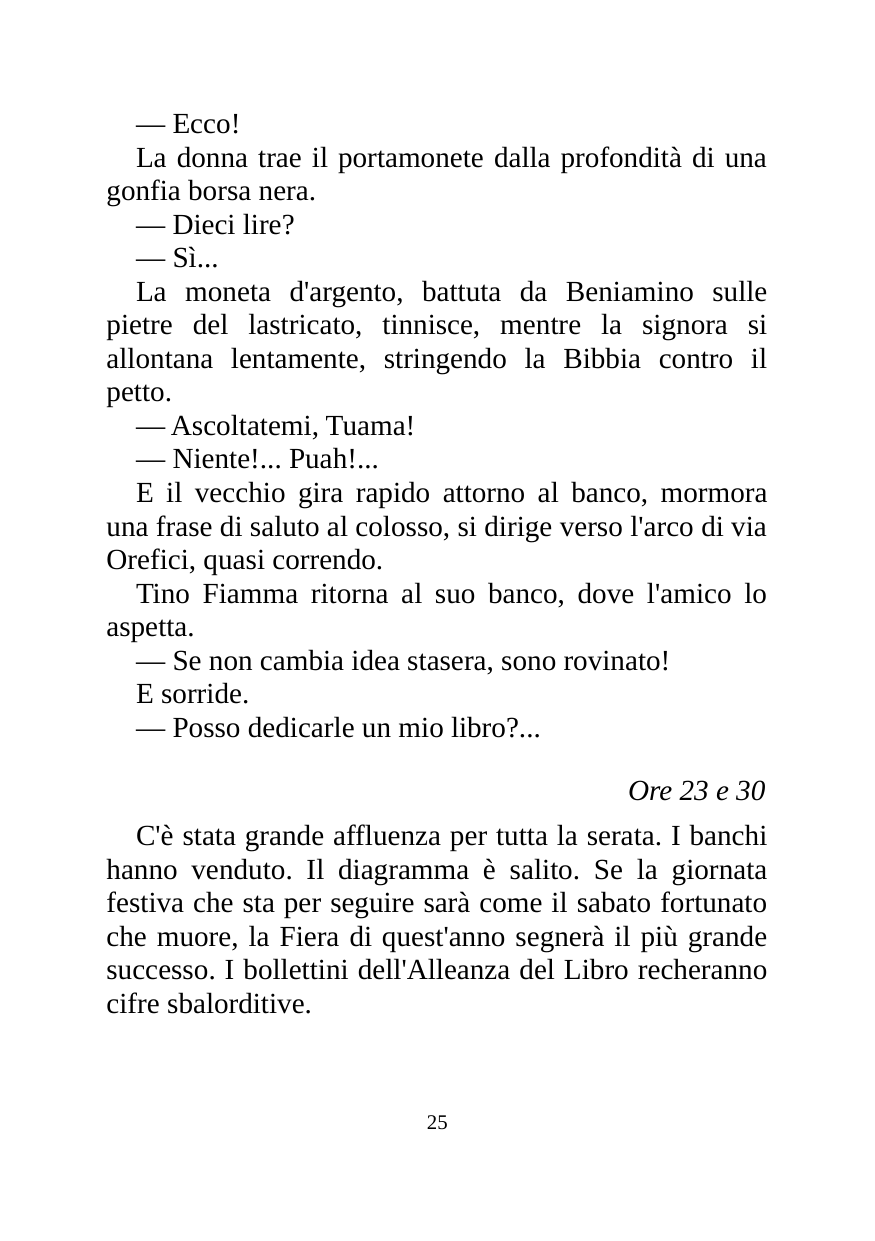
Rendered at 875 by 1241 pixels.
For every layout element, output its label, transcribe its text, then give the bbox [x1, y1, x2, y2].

text — Dieci lire? [106, 207, 768, 240]
text La donna trae il portamonete dalla profondità di una gonfia borsa nera. [106, 140, 768, 207]
text La moneta d'argento, battuta da Beniamino sulle pietre del lastricato, tinnisce, mentre la signora si allontana lentamente, stringendo la Bibbia contro il petto. [106, 274, 768, 408]
text — Niente!... Puah!... [106, 442, 768, 475]
text E il vecchio gira rapido attorno al banco, mormora una frase di saluto al colosso, si dirige verso l'arco di via Orefici, quasi correndo. [106, 475, 768, 576]
text — Se non cambia idea stasera, sono rovinato! [106, 643, 768, 676]
text Ore 23 e 30 [106, 773, 768, 807]
text Tino Fiamma ritorna al suo banco, dove l'amico lo aspetta. [106, 576, 768, 643]
text — Ascoltatemi, Tuama! [106, 408, 768, 442]
text — Sì... [106, 240, 768, 274]
text — Ecco! [106, 106, 768, 140]
text E sorride. [106, 676, 768, 710]
text C'è stata grande affluenza per tutta la serata. I banchi hanno venduto. Il diagramma è salito. Se la giornata festiva che sta per seguire sarà come il sabato fortunato che muore, la Fiera di quest'anno segnerà il più grande successo. I bollettini dell'Alleanza del Libro recheranno cifre sbalorditive. [106, 818, 768, 1019]
text — Posso dedicarle un mio libro?... [106, 710, 768, 743]
